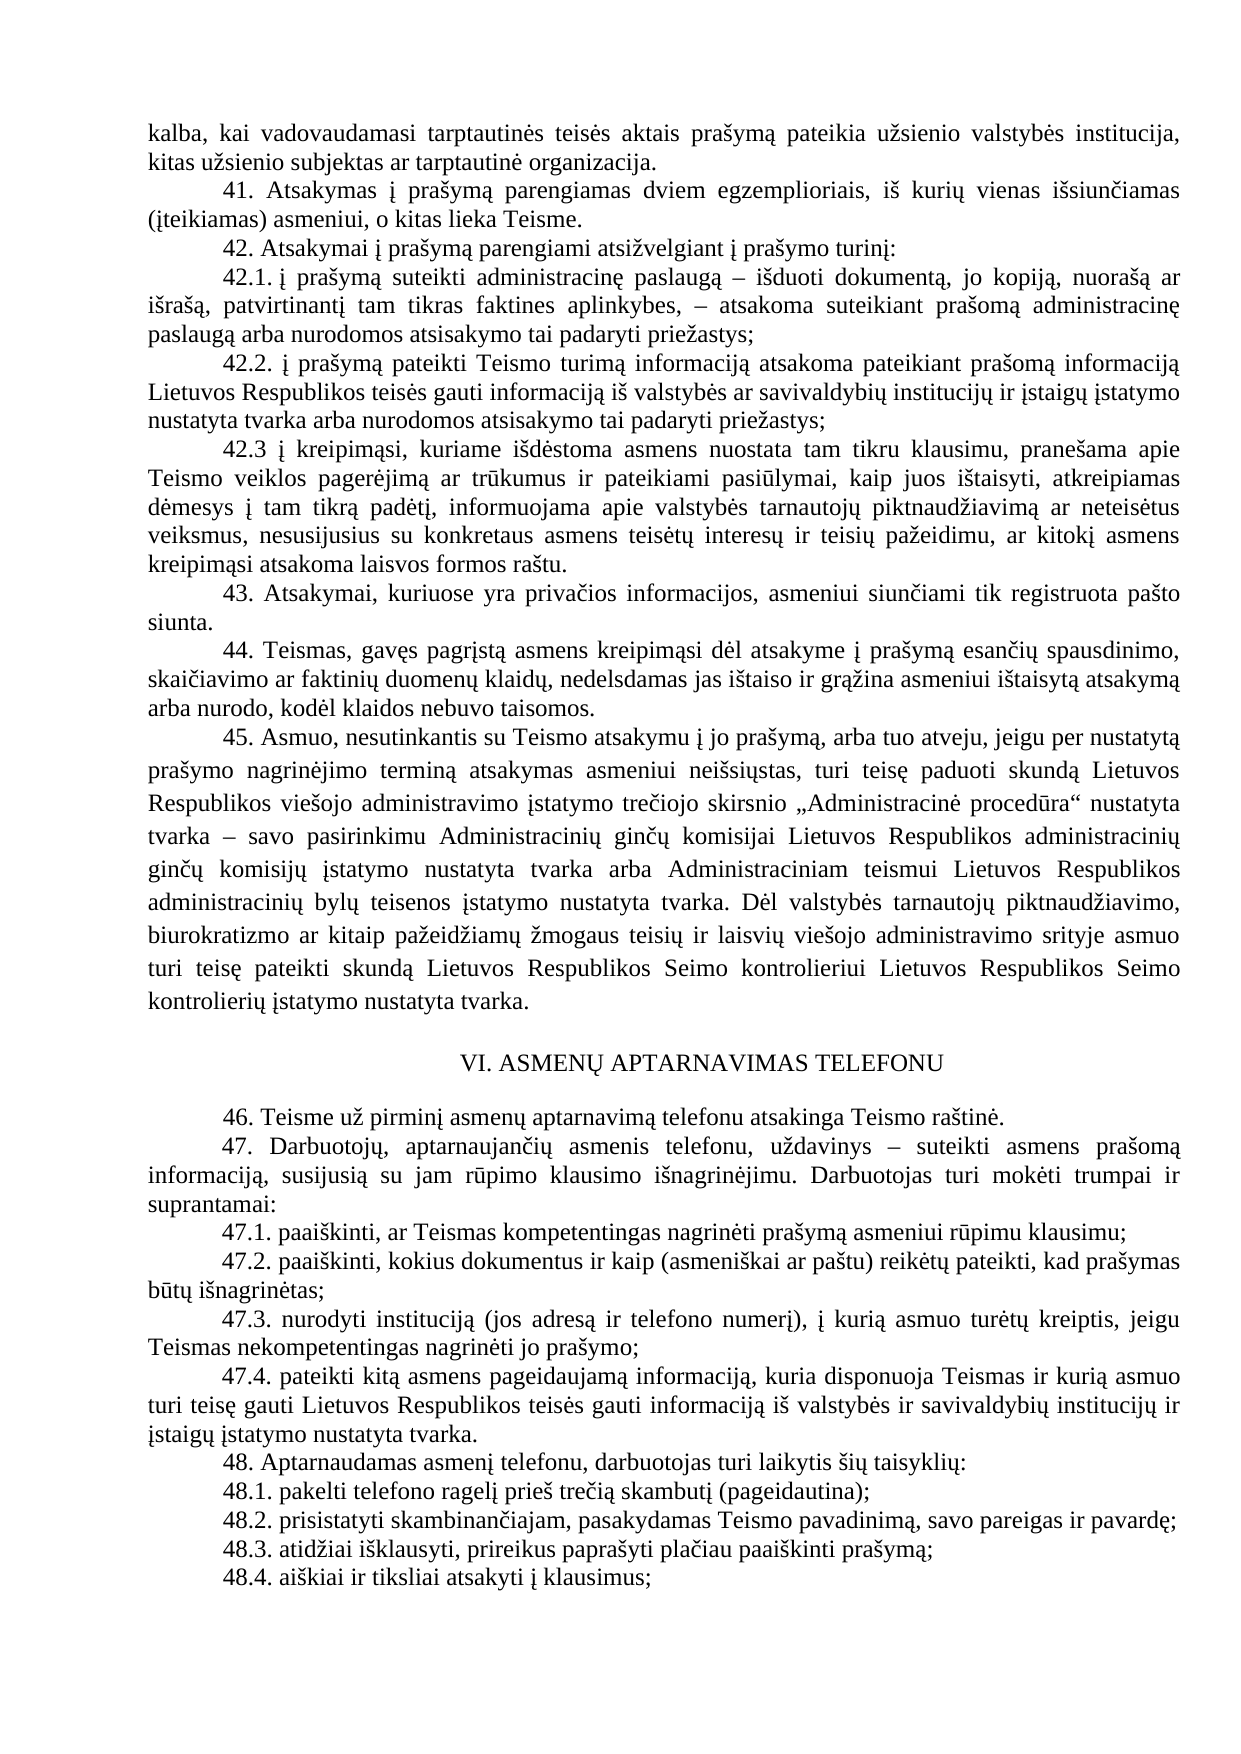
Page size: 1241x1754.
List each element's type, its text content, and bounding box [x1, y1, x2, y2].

text 42. Atsakymai į prašymą parengiami atsižvelgiant į prašymo turinį: [148, 233, 1181, 262]
text VI. ASMENŲ APTARNAVIMAS TELEFONU [148, 1048, 1181, 1077]
text 46. Teisme už pirminį asmenų aptarnavimą telefonu atsakinga Teismo raštinė. [148, 1102, 1181, 1131]
text 43. Atsakymai, kuriuose yra privačios informacijos, asmeniui siunčiami tik registruota pašto siunta. [148, 578, 1181, 636]
text kalba, kai vadovaudamasi tarptautinės teisės aktais prašymą pateikia užsienio valstybės institucija, kitas užsienio subjektas ar tarptautinė organizacija. [148, 118, 1181, 176]
text 47.2. paaiškinti, kokius dokumentus ir kaip (asmeniškai ar paštu) reikėtų pateikti, kad prašymas būtų išnagrinėtas; [148, 1246, 1181, 1304]
text 42.3 į kreipimąsi, kuriame išdėstoma asmens nuostata tam tikru klausimu, pranešama apie Teismo veiklos pagerėjimą ar trūkumus ir pateikiami pasiūlymai, kaip juos ištaisyti, atkreipiamas dėmesys į tam tikrą padėtį, informuojama apie valstybės tarnautojų piktnaudžiavimą ar neteisėtus veiksmus, nesusijusius su konkretaus asmens teisėtų interesų ir teisių pažeidimu, ar kitokį asmens kreipimąsi atsakoma laisvos formos raštu. [148, 434, 1181, 578]
text 42.1. į prašymą suteikti administracinę paslaugą – išduoti dokumentą, jo kopiją, nuorašą ar išrašą, patvirtinantį tam tikras faktines aplinkybes, – atsakoma suteikiant prašomą administracinę paslaugą arba nurodomos atsisakymo tai padaryti priežastys; [148, 262, 1181, 348]
text 48.3. atidžiai išklausyti, prireikus paprašyti plačiau paaiškinti prašymą; [148, 1534, 1181, 1562]
text 47.4. pateikti kitą asmens pageidaujamą informaciją, kuria disponuoja Teismas ir kurią asmuo turi teisę gauti Lietuvos Respublikos teisės gauti informaciją iš valstybės ir savivaldybių institucijų ir įstaigų įstatymo nustatyta tvarka. [148, 1361, 1181, 1447]
text 47.1. paaiškinti, ar Teismas kompetentingas nagrinėti prašymą asmeniui rūpimu klausimu; [148, 1217, 1181, 1246]
text 47. Darbuotojų, aptarnaujančių asmenis telefonu, uždavinys – suteikti asmens prašomą informaciją, susijusią su jam rūpimo klausimo išnagrinėjimu. Darbuotojas turi mokėti trumpai ir suprantamai: [148, 1131, 1181, 1217]
text 42.2. į prašymą pateikti Teismo turimą informaciją atsakoma pateikiant prašomą informaciją Lietuvos Respublikos teisės gauti informaciją iš valstybės ar savivaldybių institucijų ir įstaigų įstatymo nustatyta tvarka arba nurodomos atsisakymo tai padaryti priežastys; [148, 348, 1181, 434]
text 44. Teismas, gavęs pagrįstą asmens kreipimąsi dėl atsakyme į prašymą esančių spausdinimo, skaičiavimo ar faktinių duomenų klaidų, nedelsdamas jas ištaiso ir grąžina asmeniui ištaisytą atsakymą arba nurodo, kodėl klaidos nebuvo taisomos. [148, 636, 1181, 722]
text 41. Atsakymas į prašymą parengiamas dviem egzemplioriais, iš kurių vienas išsiunčiamas (įteikiamas) asmeniui, o kitas lieka Teisme. [148, 176, 1181, 233]
text 45. Asmuo, nesutinkantis su Teismo atsakymu į jo prašymą, arba tuo atveju, jeigu per nustatytą prašymo nagrinėjimo terminą atsakymas asmeniui neišsiųstas, turi teisę paduoti skundą Lietuvos Respublikos viešojo administravimo įstatymo trečiojo skirsnio „Administracinė procedūra“ nustatyta tvarka – savo pasirinkimu Administracinių ginčų komisijai Lietuvos Respublikos administracinių ginčų komisijų įstatymo nustatyta tvarka arba Administraciniam teismui Lietuvos Respublikos administracinių bylų teisenos įstatymo nustatyta tvarka. Dėl valstybės tarnautojų piktnaudžiavimo, biurokratizmo ar kitaip pažeidžiamų žmogaus teisių ir laisvių viešojo administravimo srityje asmuo turi teisę pateikti skundą Lietuvos Respublikos Seimo kontrolieriui Lietuvos Respublikos Seimo kontrolierių įstatymo nustatyta tvarka. [148, 722, 1181, 1015]
text 47.3. nurodyti instituciją (jos adresą ir telefono numerį), į kurią asmuo turėtų kreiptis, jeigu Teismas nekompetentingas nagrinėti jo prašymo; [148, 1304, 1181, 1361]
text 48.2. prisistatyti skambinančiajam, pasakydamas Teismo pavadinimą, savo pareigas ir pavardę; [148, 1505, 1181, 1534]
text 48. Aptarnaudamas asmenį telefonu, darbuotojas turi laikytis šių taisyklių: [148, 1447, 1181, 1476]
text 48.1. pakelti telefono ragelį prieš trečią skambutį (pageidautina); [148, 1476, 1181, 1505]
text 48.4. aiškiai ir tiksliai atsakyti į klausimus; [148, 1562, 1181, 1591]
